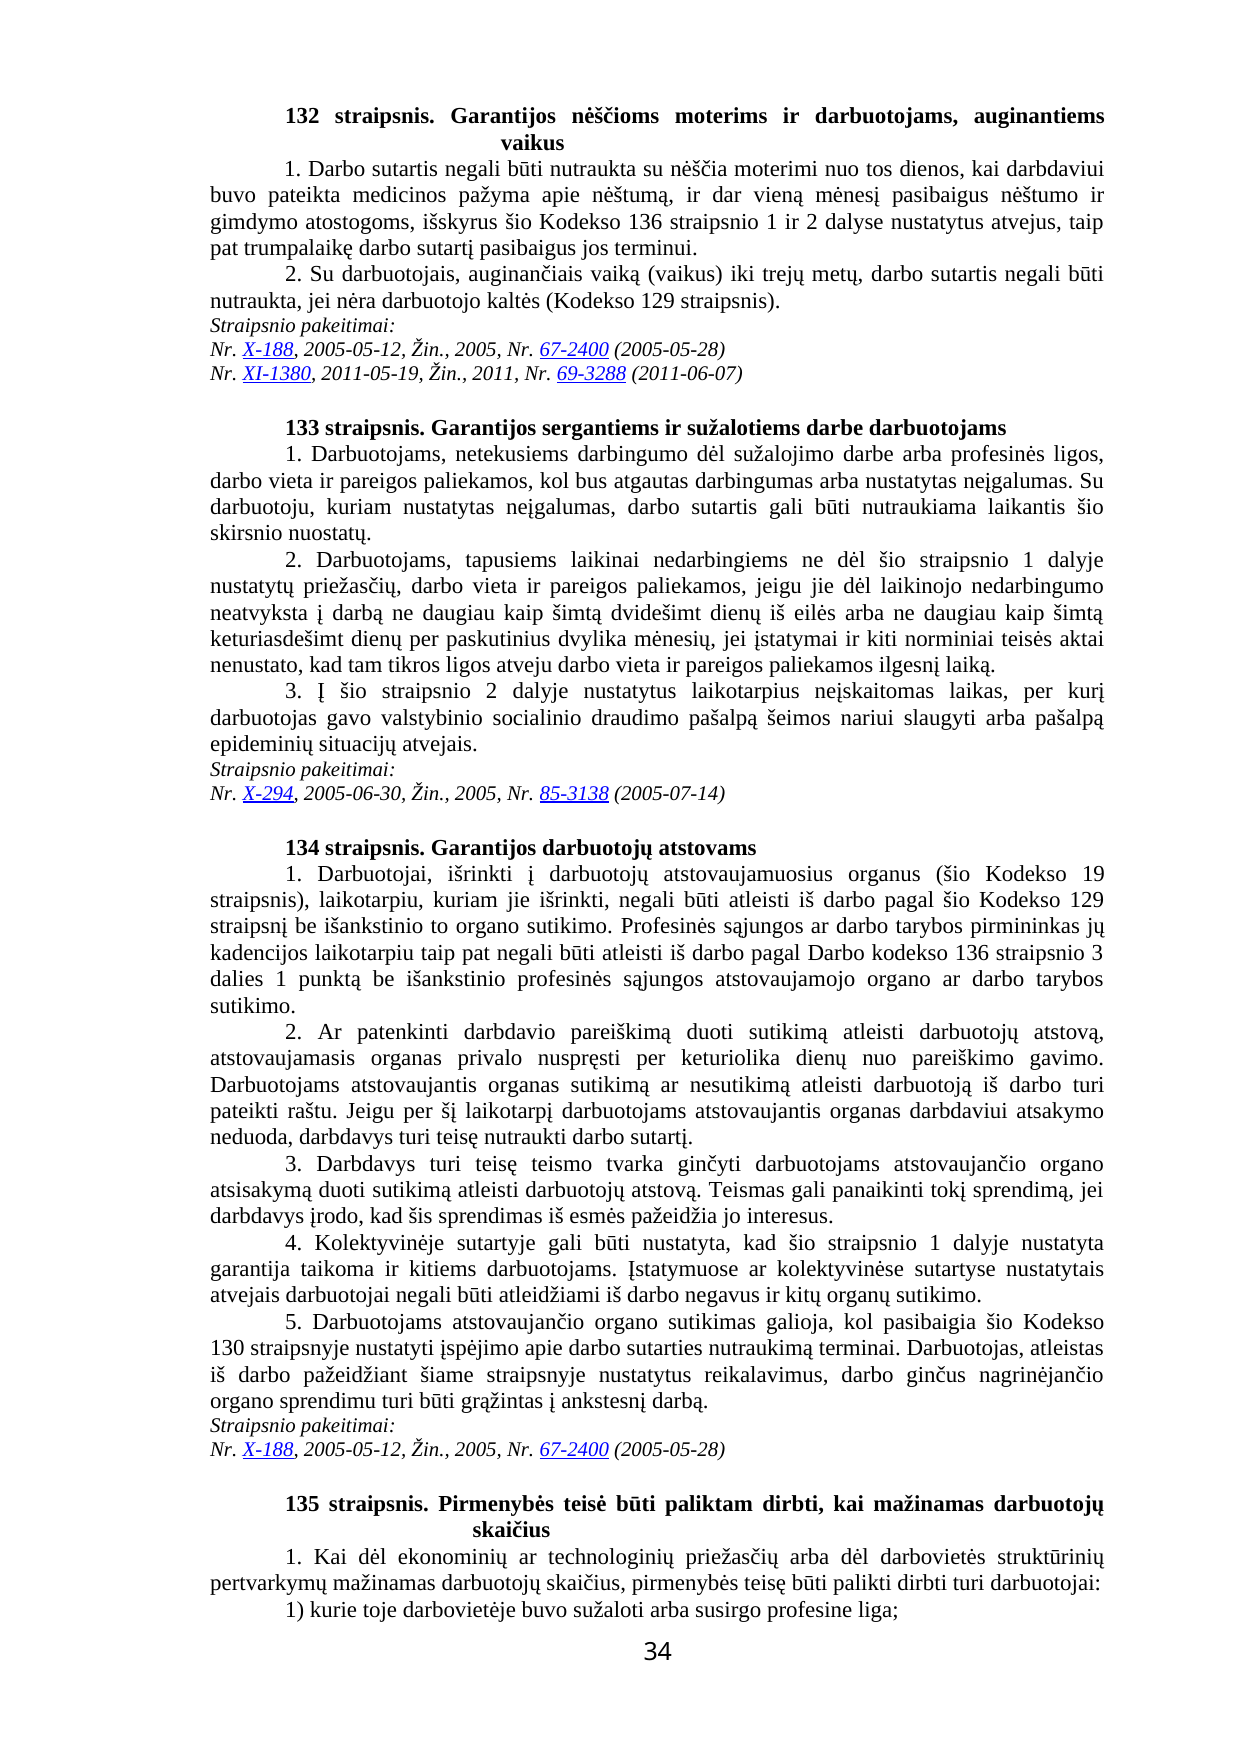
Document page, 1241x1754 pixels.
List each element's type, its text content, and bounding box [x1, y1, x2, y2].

text Nr. XI-1380, 2011-05-19, Žin., 2011, Nr. 69-3288 (2011-06-07) [210, 361, 1106, 385]
text Nr. X-188, 2005-05-12, Žin., 2005, Nr. 67-2400 (2005-05-28) [210, 1437, 1106, 1461]
text 1) kurie toje darbovietėje buvo sužaloti arba susirgo profesine liga; [210, 1596, 1106, 1622]
text 4. Kolektyvinėje sutartyje gali būti nustatyta, kad šio straipsnio 1 dalyje nustatyta garantija taikoma ir kitiems darbuotojams. Įstatymuose ar kolektyvinėse sutartyse nustatytais atvejais darbuotojai negali būti atleidžiami iš darbo negavus ir kitų organų sutikimo. [210, 1229, 1106, 1308]
text 1. Kai dėl ekonominių ar technologinių priežasčių arba dėl darbovietės struktūrinių pertvarkymų mažinamas darbuotojų skaičius, pirmenybės teisę būti palikti dirbti turi darbuotojai: [210, 1543, 1106, 1596]
text Straipsnio pakeitimai: [210, 757, 1106, 781]
text 133 straipsnis. Garantijos sergantiems ir sužalotiems darbe darbuotojams [210, 414, 1106, 440]
text 132 straipsnis. Garantijos nėščioms moterims ir darbuotojams, auginantiems vaikus [285, 102, 1106, 155]
text 135 straipsnis. Pirmenybės teisė būti paliktam dirbti, kai mažinamas darbuotojų skaičius [285, 1490, 1106, 1543]
text 2. Ar patenkinti darbdavio pareiškimą duoti sutikimą atleisti darbuotojų atstovą, atstovaujamasis organas privalo nuspręsti per keturiolika dienų nuo pareiškimo gavimo. Darbuotojams atstovaujantis organas sutikimą ar nesutikimą atleisti darbuotoją iš darbo turi pateikti raštu. Jeigu per šį laikotarpį darbuotojams atstovaujantis organas darbdaviui atsakymo neduoda, darbdavys turi teisę nutraukti darbo sutartį. [210, 1018, 1106, 1150]
text 5. Darbuotojams atstovaujančio organo sutikimas galioja, kol pasibaigia šio Kodekso 130 straipsnyje nustatyti įspėjimo apie darbo sutarties nutraukimą terminai. Darbuotojas, atleistas iš darbo pažeidžiant šiame straipsnyje nustatytus reikalavimus, darbo ginčus nagrinėjančio organo sprendimu turi būti grąžintas į ankstesnį darbą. [210, 1308, 1106, 1413]
text Nr. X-294, 2005-06-30, Žin., 2005, Nr. 85-3138 (2005-07-14) [210, 781, 1106, 805]
text 1. Darbuotojai, išrinkti į darbuotojų atstovaujamuosius organus (šio Kodekso 19 straipsnis), laikotarpiu, kuriam jie išrinkti, negali būti atleisti iš darbo pagal šio Kodekso 129 straipsnį be išankstinio to organo sutikimo. Profesinės sąjungos ar darbo tarybos pirmininkas jų kadencijos laikotarpiu taip pat negali būti atleisti iš darbo pagal Darbo kodekso 136 straipsnio 3 dalies 1 punktą be išankstinio profesinės sąjungos atstovaujamojo organo ar darbo tarybos sutikimo. [210, 860, 1106, 1018]
text 1. Darbo sutartis negali būti nutraukta su nėščia moterimi nuo tos dienos, kai darbdaviui buvo pateikta medicinos pažyma apie nėštumą, ir dar vieną mėnesį pasibaigus nėštumo ir gimdymo atostogoms, išskyrus šio Kodekso 136 straipsnio 1 ir 2 dalyse nustatytus atvejus, taip pat trumpalaikę darbo sutartį pasibaigus jos terminui. [210, 155, 1106, 260]
text 3. Į šio straipsnio 2 dalyje nustatytus laikotarpius neįskaitomas laikas, per kurį darbuotojas gavo valstybinio socialinio draudimo pašalpą šeimos nariui slaugyti arba pašalpą epideminių situacijų atvejais. [210, 678, 1106, 757]
text 2. Su darbuotojais, auginančiais vaiką (vaikus) iki trejų metų, darbo sutartis negali būti nutraukta, jei nėra darbuotojo kaltės (Kodekso 129 straipsnis). [210, 260, 1106, 313]
text Straipsnio pakeitimai: [210, 313, 1106, 337]
text 1. Darbuotojams, netekusiems darbingumo dėl sužalojimo darbe arba profesinės ligos, darbo vieta ir pareigos paliekamos, kol bus atgautas darbingumas arba nustatytas neįgalumas. Su darbuotoju, kuriam nustatytas neįgalumas, darbo sutartis gali būti nutraukiama laikantis šio skirsnio nuostatų. [210, 440, 1106, 546]
text Straipsnio pakeitimai: [210, 1413, 1106, 1437]
text 134 straipsnis. Garantijos darbuotojų atstovams [210, 833, 1106, 860]
text Nr. X-188, 2005-05-12, Žin., 2005, Nr. 67-2400 (2005-05-28) [210, 337, 1106, 361]
text 2. Darbuotojams, tapusiems laikinai nedarbingiems ne dėl šio straipsnio 1 dalyje nustatytų priežasčių, darbo vieta ir pareigos paliekamos, jeigu jie dėl laikinojo nedarbingumo neatvyksta į darbą ne daugiau kaip šimtą dvidešimt dienų iš eilės arba ne daugiau kaip šimtą keturiasdešimt dienų per paskutinius dvylika mėnesių, jei įstatymai ir kiti norminiai teisės aktai nenustato, kad tam tikros ligos atveju darbo vieta ir pareigos paliekamos ilgesnį laiką. [210, 546, 1106, 678]
text 3. Darbdavys turi teisę teismo tvarka ginčyti darbuotojams atstovaujančio organo atsisakymą duoti sutikimą atleisti darbuotojų atstovą. Teismas gali panaikinti tokį sprendimą, jei darbdavys įrodo, kad šis sprendimas iš esmės pažeidžia jo interesus. [210, 1150, 1106, 1229]
